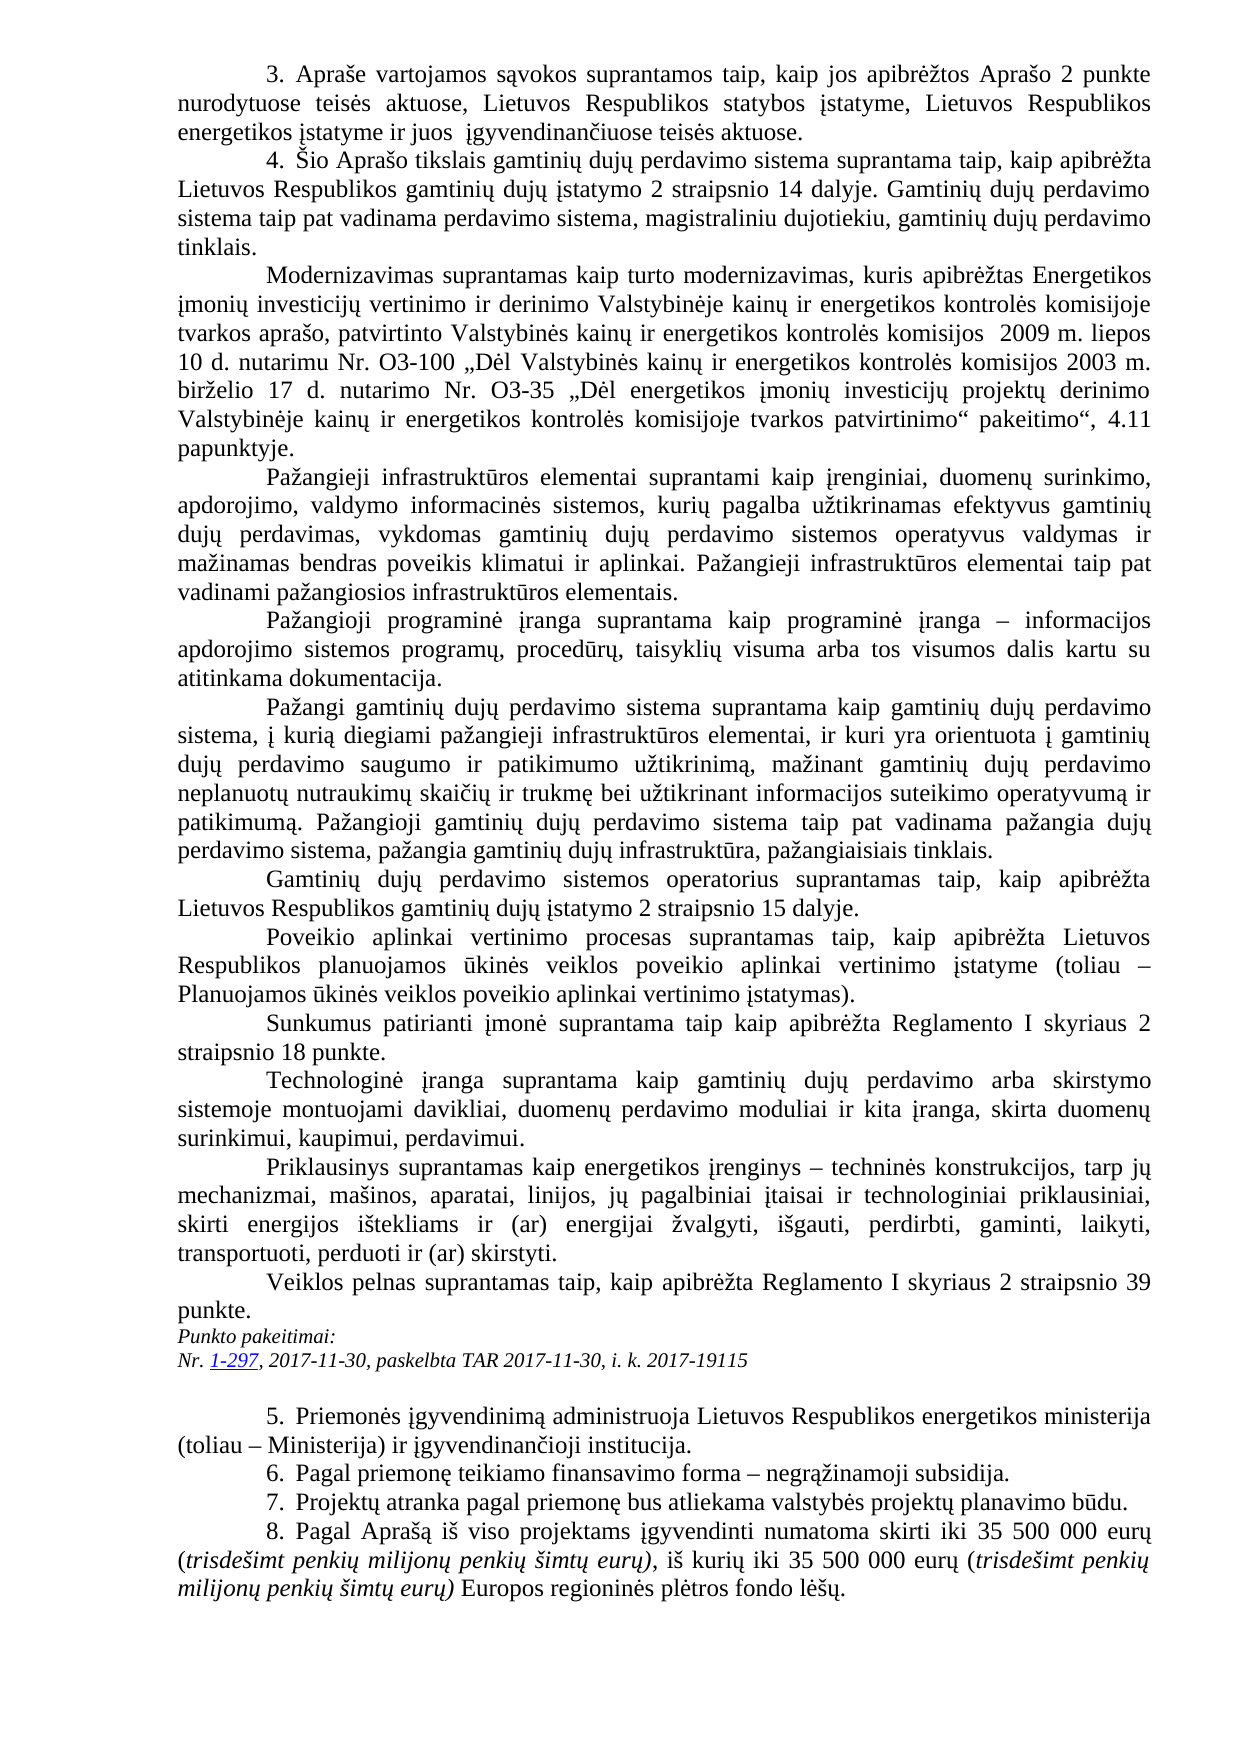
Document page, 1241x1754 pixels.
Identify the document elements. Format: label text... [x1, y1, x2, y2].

text Punkto pakeitimai: [177, 1324, 1152, 1348]
text 8. Pagal Aprašą iš viso projektams įgyvendinti numatoma skirti iki 35 500 000 eurų (trisdešimt penkių milijonų penkių šimtų eurų), iš kurių iki 35 500 000 eurų (trisdešimt penkių milijonų penkių šimtų eurų) Europos regioninės plėtros fondo lėšų. [177, 1516, 1152, 1602]
text Priklausinys suprantamas kaip energetikos įrenginys – techninės konstrukcijos, tarp jų mechanizmai, mašinos, aparatai, linijos, jų pagalbiniai įtaisai ir technologiniai priklausiniai, skirti energijos ištekliams ir (ar) energijai žvalgyti, išgauti, perdirbti, gaminti, laikyti, transportuoti, perduoti ir (ar) skirstyti. [177, 1152, 1152, 1267]
text 6. Pagal priemonę teikiamo finansavimo forma – negrąžinamoji subsidija. [177, 1458, 1152, 1487]
text Nr. 1-297, 2017-11-30, paskelbta TAR 2017-11-30, i. k. 2017-19115 [177, 1348, 1152, 1372]
text Technologinė įranga suprantama kaip gamtinių dujų perdavimo arba skirstymo sistemoje montuojami davikliai, duomenų perdavimo moduliai ir kita įranga, skirta duomenų surinkimui, kaupimui, perdavimui. [177, 1065, 1152, 1152]
text 3. Apraše vartojamos sąvokos suprantamos taip, kaip jos apibrėžtos Aprašo 2 punkte nurodytuose teisės aktuose, Lietuvos Respublikos statybos įstatyme, Lietuvos Respublikos energetikos įstatyme ir juos įgyvendinančiuose teisės aktuose. [177, 59, 1152, 145]
text 5. Priemonės įgyvendinimą administruoja Lietuvos Respublikos energetikos ministerija (toliau – Ministerija) ir įgyvendinančioji institucija. [177, 1401, 1152, 1458]
text Veiklos pelnas suprantamas taip, kaip apibrėžta Reglamento I skyriaus 2 straipsnio 39 punkte. [177, 1267, 1152, 1324]
text 7. Projektų atranka pagal priemonę bus atliekama valstybės projektų planavimo būdu. [177, 1487, 1152, 1516]
text Sunkumus patirianti įmonė suprantama taip kaip apibrėžta Reglamento I skyriaus 2 straipsnio 18 punkte. [177, 1008, 1152, 1065]
text Poveikio aplinkai vertinimo procesas suprantamas taip, kaip apibrėžta Lietuvos Respublikos planuojamos ūkinės veiklos poveikio aplinkai vertinimo įstatyme (toliau – Planuojamos ūkinės veiklos poveikio aplinkai vertinimo įstatymas). [177, 922, 1152, 1008]
text Gamtinių dujų perdavimo sistemos operatorius suprantamas taip, kaip apibrėžta Lietuvos Respublikos gamtinių dujų įstatymo 2 straipsnio 15 dalyje. [177, 864, 1152, 922]
text Modernizavimas suprantamas kaip turto modernizavimas, kuris apibrėžtas Energetikos įmonių investicijų vertinimo ir derinimo Valstybinėje kainų ir energetikos kontrolės komisijoje tvarkos aprašo, patvirtinto Valstybinės kainų ir energetikos kontrolės komisijos 2009 m. liepos 10 d. nutarimu Nr. O3-100 „Dėl Valstybinės kainų ir energetikos kontrolės komisijos 2003 m. birželio 17 d. nutarimo Nr. O3-35 „Dėl energetikos įmonių investicijų projektų derinimo Valstybinėje kainų ir energetikos kontrolės komisijoje tvarkos patvirtinimo“ pakeitimo“, 4.11 papunktyje. [177, 260, 1152, 462]
text Pažangieji infrastruktūros elementai suprantami kaip įrenginiai, duomenų surinkimo, apdorojimo, valdymo informacinės sistemos, kurių pagalba užtikrinamas efektyvus gamtinių dujų perdavimas, vykdomas gamtinių dujų perdavimo sistemos operatyvus valdymas ir mažinamas bendras poveikis klimatui ir aplinkai. Pažangieji infrastruktūros elementai taip pat vadinami pažangiosios infrastruktūros elementais. [177, 462, 1152, 605]
text Pažangi gamtinių dujų perdavimo sistema suprantama kaip gamtinių dujų perdavimo sistema, į kurią diegiami pažangieji infrastruktūros elementai, ir kuri yra orientuota į gamtinių dujų perdavimo saugumo ir patikimumo užtikrinimą, mažinant gamtinių dujų perdavimo neplanuotų nutraukimų skaičių ir trukmę bei užtikrinant informacijos suteikimo operatyvumą ir patikimumą. Pažangioji gamtinių dujų perdavimo sistema taip pat vadinama pažangia dujų perdavimo sistema, pažangia gamtinių dujų infrastruktūra, pažangiaisiais tinklais. [177, 692, 1152, 864]
text 4. Šio Aprašo tikslais gamtinių dujų perdavimo sistema suprantama taip, kaip apibrėžta Lietuvos Respublikos gamtinių dujų įstatymo 2 straipsnio 14 dalyje. Gamtinių dujų perdavimo sistema taip pat vadinama perdavimo sistema, magistraliniu dujotiekiu, gamtinių dujų perdavimo tinklais. [177, 145, 1152, 260]
text Pažangioji programinė įranga suprantama kaip programinė įranga – informacijos apdorojimo sistemos programų, procedūrų, taisyklių visuma arba tos visumos dalis kartu su atitinkama dokumentacija. [177, 605, 1152, 692]
